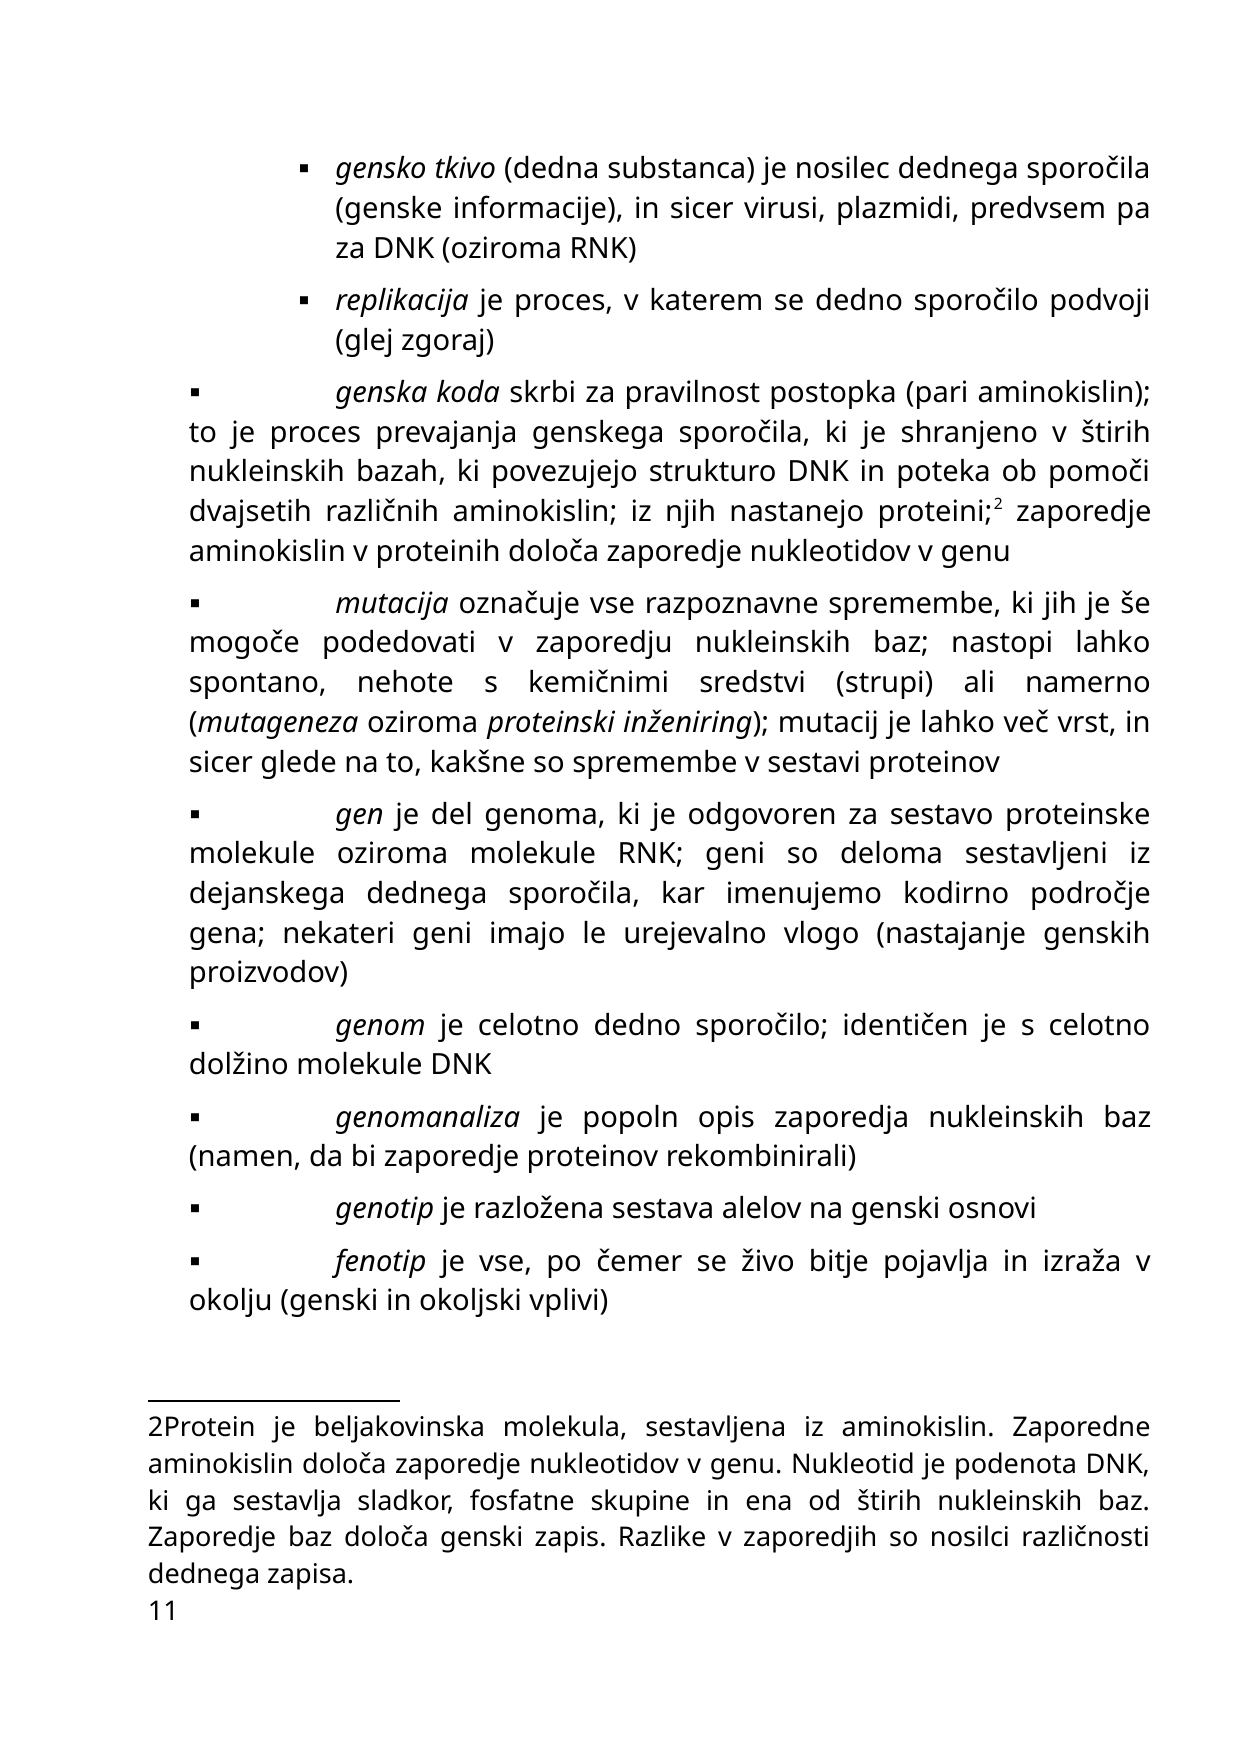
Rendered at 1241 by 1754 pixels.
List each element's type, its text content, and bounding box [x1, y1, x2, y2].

list genom je celotno dedno sporočilo; identičen je s celotno dolžino molekule DNK [189, 1004, 1152, 1083]
list gen je del genoma, ki je odgovoren za sestavo proteinske molekule oziroma molekule RNK; geni so deloma sestavljeni iz dejanskega dednega sporočila, kar imenujemo kodirno področje gena; nekateri geni imajo le urejevalno vlogo (nastajanje genskih proizvodov) [189, 793, 1152, 991]
list mutacija označuje vse razpoznavne spremembe, ki jih je še mogoče podedovati v zaporedju nukleinskih baz; nastopi lahko spontano, nehote s kemičnimi sredstvi (strupi) ali namerno (mutageneza oziroma proteinski inženiring); mutacij je lahko več vrst, in sicer glede na to, kakšne so spremembe v sestavi proteinov [189, 582, 1152, 781]
list Protein je beljakovinska molekula, sestavljena iz aminokislin. Zaporedne aminokislin določa zaporedje nukleotidov v genu. Nukleotid je podenota DNK, ki ga sestavlja sladkor, fosfatne skupine in ena od štirih nukleinskih baz. Zaporedje baz določa genski zapis. Razlike v zaporedjih so nosilci različnosti dednega zapisa. [148, 1407, 1152, 1592]
list gensko tkivo (dedna substanca) je nosilec dednega sporočila (genske informacije), in sicer virusi, plazmidi, predvsem pa za DNK (oziroma RNK) [298, 148, 1152, 267]
list replikacija je proces, v katerem se dedno sporočilo podvoji (glej zgoraj) [298, 279, 1152, 359]
list genska koda skrbi za pravilnost postopka (pari aminokislin); to je proces prevajanja genskega sporočila, ki je shranjeno v štirih nukleinskih bazah, ki povezujejo strukturo DNK in poteka ob pomoči dvajsetih različnih aminokislin; iz njih nastanejo proteini; zaporedje aminokislin v proteinih določa zaporedje nukleotidov v genu [189, 371, 1152, 569]
list genotip je razložena sestava alelov na genski osnovi [189, 1188, 1152, 1227]
list genomanaliza je popoln opis zaporedja nukleinskih baz (namen, da bi zaporedje proteinov rekombinirali) [189, 1096, 1152, 1175]
list fenotip je vse, po čemer se živo bitje pojavlja in izraža v okolju (genski in okoljski vplivi) [189, 1240, 1152, 1319]
